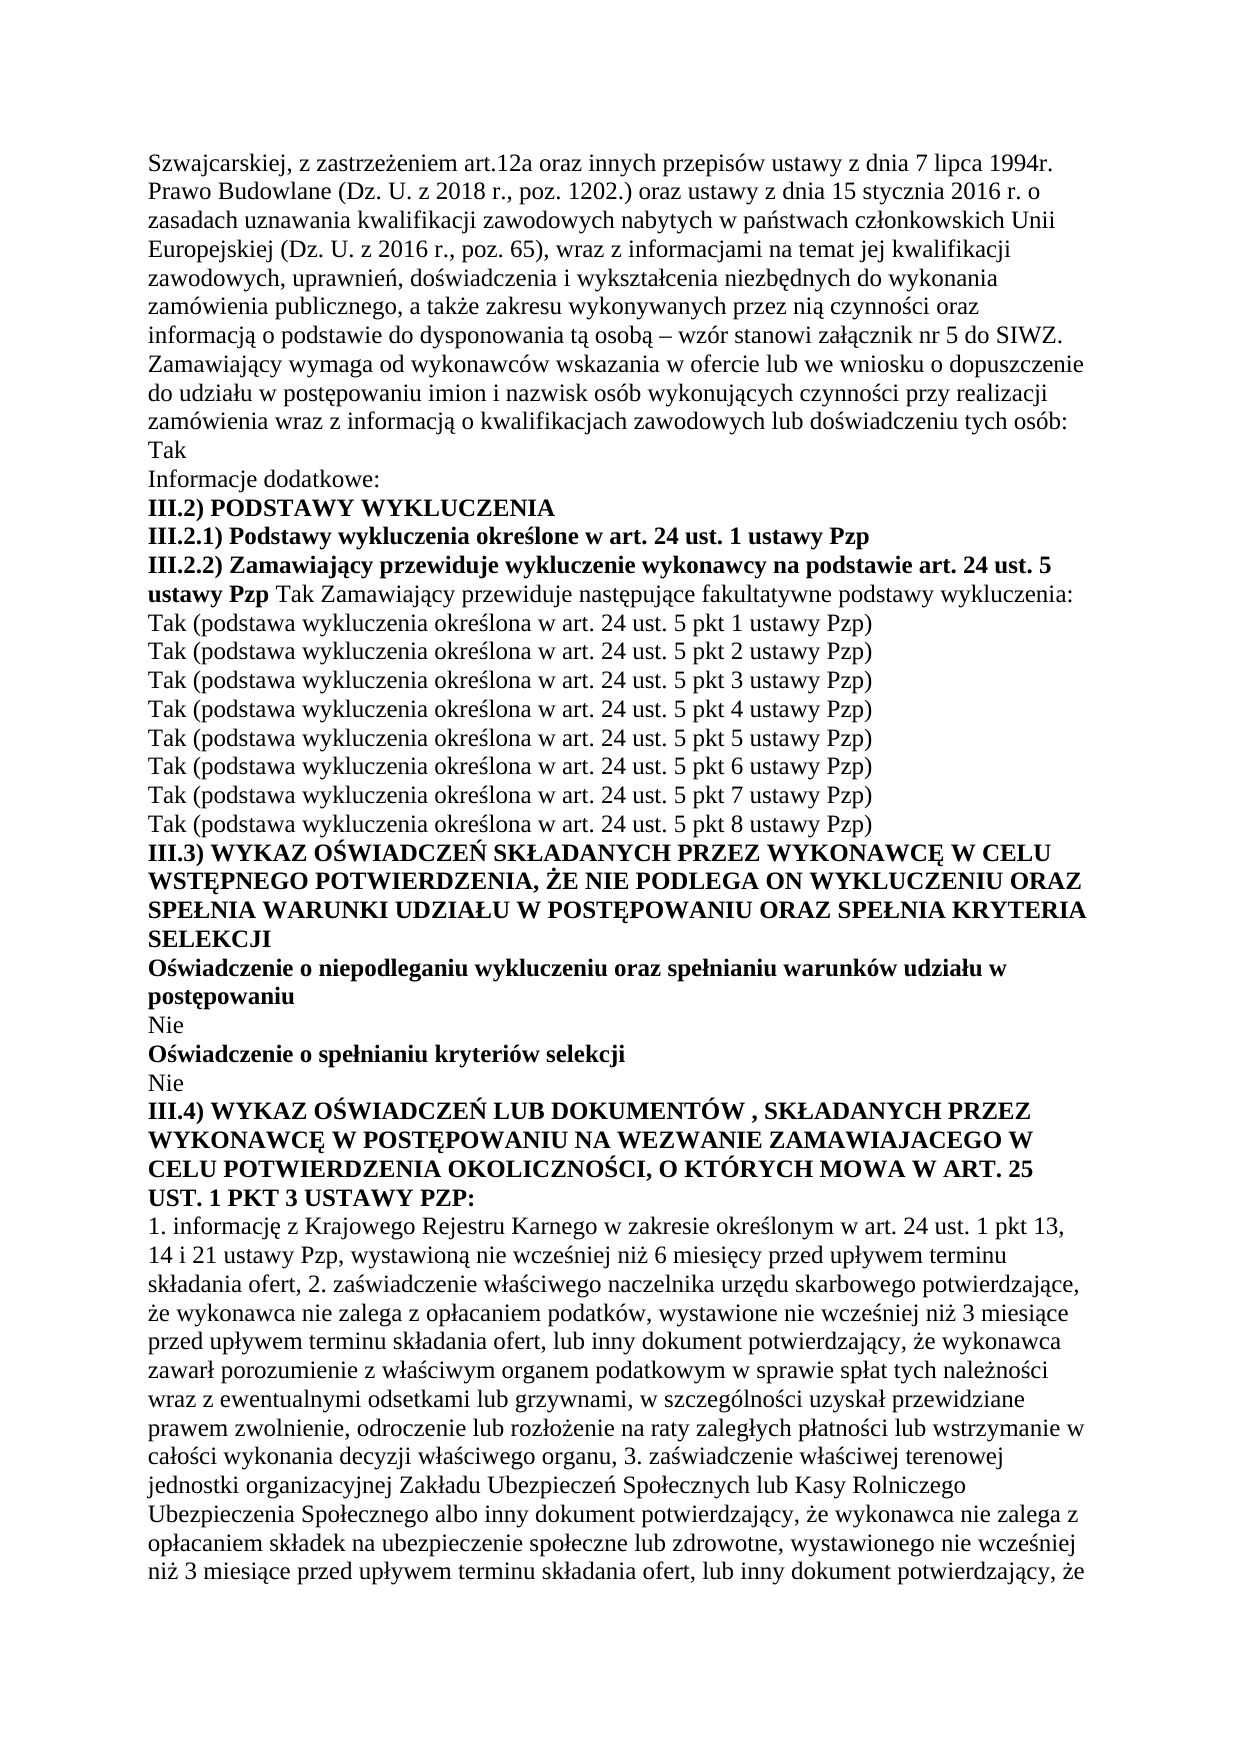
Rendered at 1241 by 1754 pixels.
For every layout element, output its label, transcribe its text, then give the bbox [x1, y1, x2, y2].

text III.2) PODSTAWY WYKLUCZENIA [148, 493, 1093, 521]
text III.2.1) Podstawy wykluczenia określone w art. 24 ust. 1 ustawy Pzp III.2.2) Zamawiający przewiduje wykluczenie wykonawcy na podstawie art. 24 ust. 5 ustawy Pzp Tak Zamawiający przewiduje następujące fakultatywne podstawy wykluczenia: Tak (podstawa wykluczenia określona w art. 24 ust. 5 pkt 1 ustawy Pzp) Tak (podstawa wykluczenia określona w art. 24 ust. 5 pkt 2 ustawy Pzp) Tak (podstawa wykluczenia określona w art. 24 ust. 5 pkt 3 ustawy Pzp) Tak (podstawa wykluczenia określona w art. 24 ust. 5 pkt 4 ustawy Pzp) Tak (podstawa wykluczenia określona w art. 24 ust. 5 pkt 5 ustawy Pzp) Tak (podstawa wykluczenia określona w art. 24 ust. 5 pkt 6 ustawy Pzp) Tak (podstawa wykluczenia określona w art. 24 ust. 5 pkt 7 ustawy Pzp) Tak (podstawa wykluczenia określona w art. 24 ust. 5 pkt 8 ustawy Pzp) [148, 521, 1093, 838]
text Oświadczenie o niepodleganiu wykluczeniu oraz spełnianiu warunków udziału w postępowaniu Nie Oświadczenie o spełnianiu kryteriów selekcji Nie [148, 953, 1093, 1096]
text Szwajcarskiej, z zastrzeżeniem art.12a oraz innych przepisów ustawy z dnia 7 lipca 1994r. Prawo Budowlane (Dz. U. z 2018 r., poz. 1202.) oraz ustawy z dnia 15 stycznia 2016 r. o zasadach uznawania kwalifikacji zawodowych nabytych w państwach członkowskich Unii Europejskiej (Dz. U. z 2016 r., poz. 65), wraz z informacjami na temat jej kwalifikacji zawodowych, uprawnień, doświadczenia i wykształcenia niezbędnych do wykonania zamówienia publicznego, a także zakresu wykonywanych przez nią czynności oraz informacją o podstawie do dysponowania tą osobą – wzór stanowi załącznik nr 5 do SIWZ. Zamawiający wymaga od wykonawców wskazania w ofercie lub we wniosku o dopuszczenie do udziału w postępowaniu imion i nazwisk osób wykonujących czynności przy realizacji zamówienia wraz z informacją o kwalifikacjach zawodowych lub doświadczeniu tych osób: Tak Informacje dodatkowe: [148, 148, 1093, 493]
text 1. informację z Krajowego Rejestru Karnego w zakresie określonym w art. 24 ust. 1 pkt 13, 14 i 21 ustawy Pzp, wystawioną nie wcześniej niż 6 miesięcy przed upływem terminu składania ofert, 2. zaświadczenie właściwego naczelnika urzędu skarbowego potwierdzające, że wykonawca nie zalega z opłacaniem podatków, wystawione nie wcześniej niż 3 miesiące przed upływem terminu składania ofert, lub inny dokument potwierdzający, że wykonawca zawarł porozumienie z właściwym organem podatkowym w sprawie spłat tych należności wraz z ewentualnymi odsetkami lub grzywnami, w szczególności uzyskał przewidziane prawem zwolnienie, odroczenie lub rozłożenie na raty zaległych płatności lub wstrzymanie w całości wykonania decyzji właściwego organu, 3. zaświadczenie właściwej terenowej jednostki organizacyjnej Zakładu Ubezpieczeń Społecznych lub Kasy Rolniczego Ubezpieczenia Społecznego albo inny dokument potwierdzający, że wykonawca nie zalega z opłacaniem składek na ubezpieczenie społeczne lub zdrowotne, wystawionego nie wcześniej niż 3 miesiące przed upływem terminu składania ofert, lub inny dokument potwierdzający, że [148, 1211, 1093, 1585]
text III.4) WYKAZ OŚWIADCZEŃ LUB DOKUMENTÓW , SKŁADANYCH PRZEZ WYKONAWCĘ W POSTĘPOWANIU NA WEZWANIE ZAMAWIAJACEGO W CELU POTWIERDZENIA OKOLICZNOŚCI, O KTÓRYCH MOWA W ART. 25 UST. 1 PKT 3 USTAWY PZP: [148, 1096, 1093, 1211]
text III.3) WYKAZ OŚWIADCZEŃ SKŁADANYCH PRZEZ WYKONAWCĘ W CELU WSTĘPNEGO POTWIERDZENIA, ŻE NIE PODLEGA ON WYKLUCZENIU ORAZ SPEŁNIA WARUNKI UDZIAŁU W POSTĘPOWANIU ORAZ SPEŁNIA KRYTERIA SELEKCJI [148, 838, 1093, 953]
